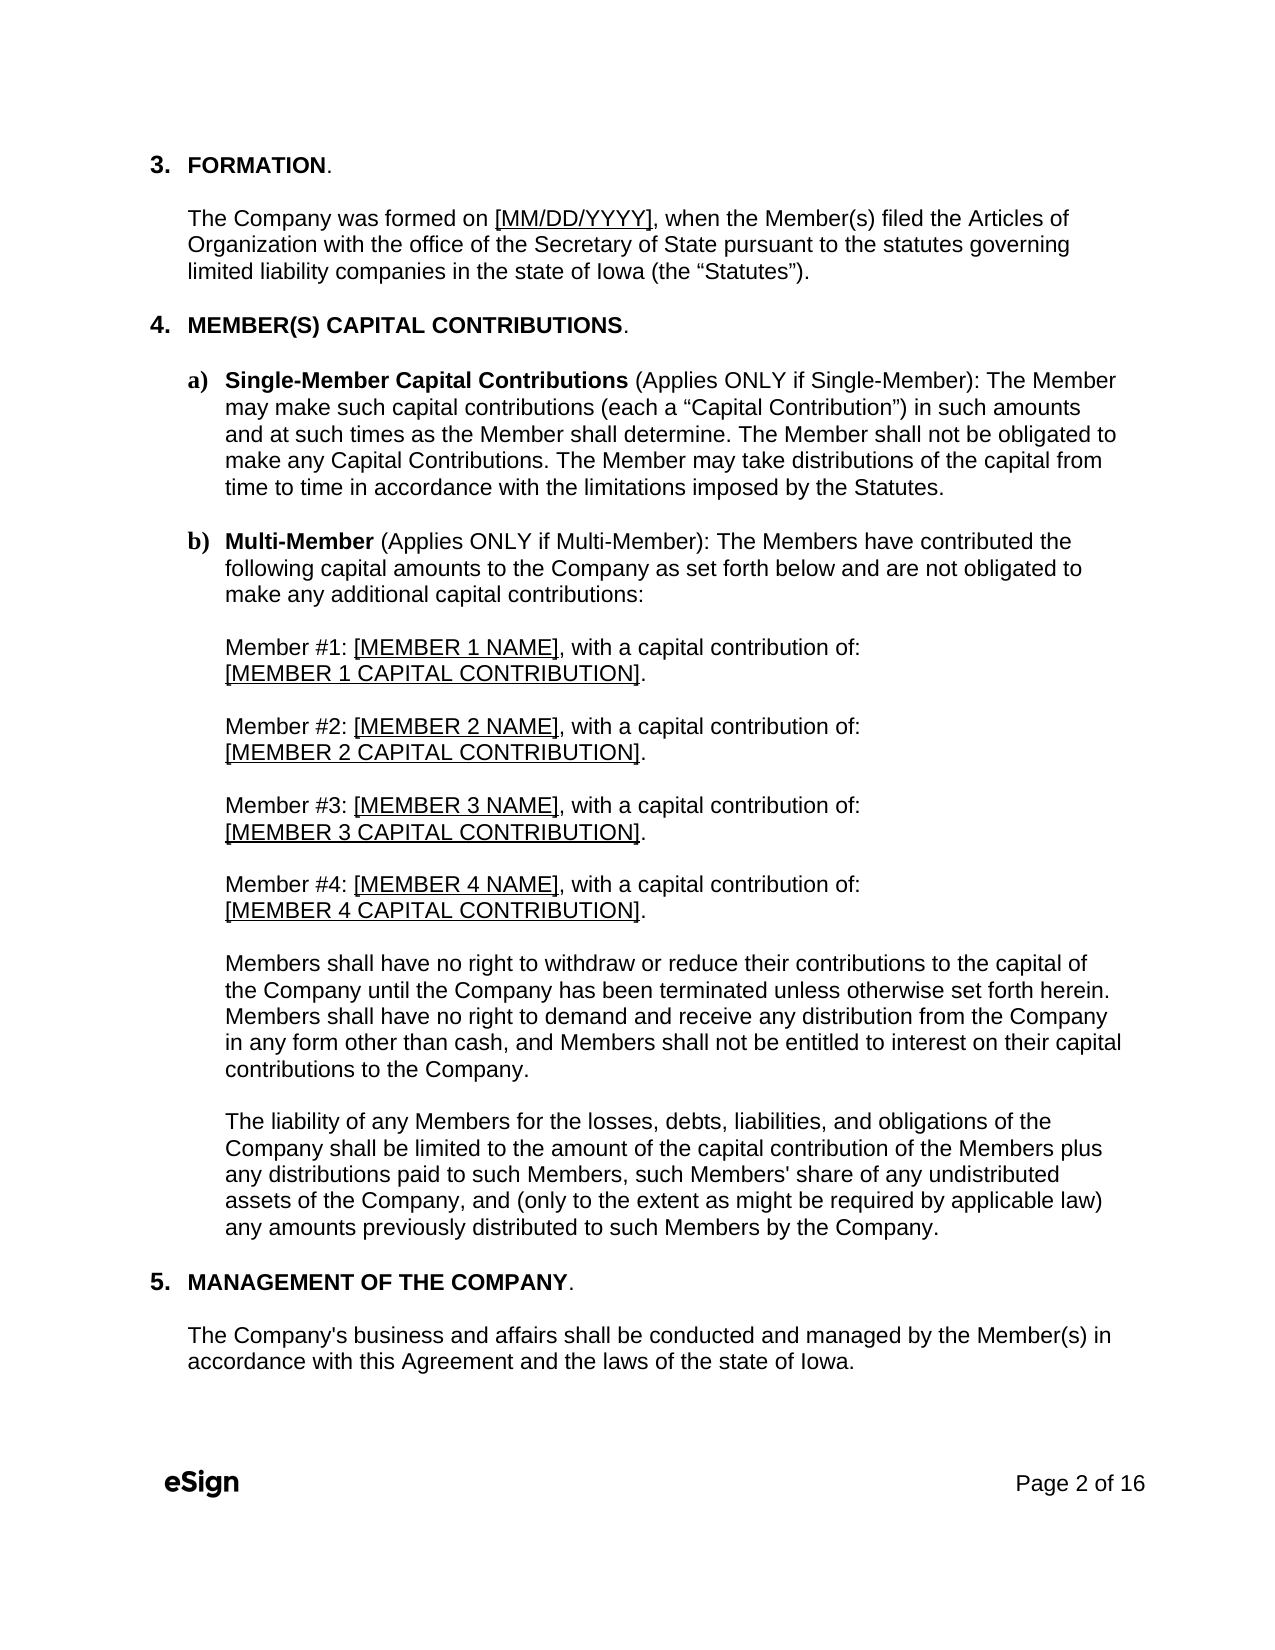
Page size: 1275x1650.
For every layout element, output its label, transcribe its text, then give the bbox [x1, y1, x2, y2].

text [MEMBER 1 CAPITAL CONTRIBUTION]. [225, 660, 1125, 687]
list The Company was formed on [MM/DD/YYYY], when the Member(s) filed the Articles of Organization with the office of the Secretary of State pursuant to the statutes governing limited liability companies in the state of Iowa (the “Statutes”). [187, 205, 1125, 284]
list MEMBER(S) CAPITAL CONTRIBUTIONS. [150, 311, 1125, 339]
text [MEMBER 2 CAPITAL CONTRIBUTION]. [225, 739, 1125, 766]
text The liability of any Members for the losses, debts, liabilities, and obligations of the Company shall be limited to the amount of the capital contribution of the Members plus any distributions paid to such Members, such Members' share of any undistributed assets of the Company, and (only to the extent as might be required by applicable law) any amounts previously distributed to such Members by the Company. [225, 1108, 1125, 1240]
list Multi-Member (Applies ONLY if Multi-Member): The Members have contributed the following capital amounts to the Company as set forth below and are not obligated to make any additional capital contributions: [187, 526, 1125, 608]
list FORMATION. [150, 150, 1125, 179]
text Member #3: [MEMBER 3 NAME], with a capital contribution of: [225, 792, 1125, 818]
text [MEMBER 3 CAPITAL CONTRIBUTION]. [225, 818, 1125, 845]
text Members shall have no right to withdraw or reduce their contributions to the capital of the Company until the Company has been terminated unless otherwise set forth herein. Members shall have no right to demand and receive any distribution from the Company in any form other than cash, and Members shall not be entitled to interest on their capital contributions to the Company. [225, 950, 1125, 1082]
text Member #1: [MEMBER 1 NAME], with a capital contribution of: [225, 634, 1125, 660]
text Member #2: [MEMBER 2 NAME], with a capital contribution of: [225, 713, 1125, 739]
list MANAGEMENT OF THE COMPANY. [150, 1266, 1125, 1295]
list Single-Member Capital Contributions (Applies ONLY if Single-Member): The Member may make such capital contributions (each a “Capital Contribution”) in such amounts and at such times as the Member shall determine. The Member shall not be obligated to make any Capital Contributions. The Member may take distributions of the capital from time to time in accordance with the limitations imposed by the Statutes. [187, 366, 1125, 500]
text [MEMBER 4 CAPITAL CONTRIBUTION]. [225, 897, 1125, 924]
list The Company's business and affairs shall be conducted and managed by the Member(s) in accordance with this Agreement and the laws of the state of Iowa. [187, 1322, 1125, 1374]
text Member #4: [MEMBER 4 NAME], with a capital contribution of: [225, 871, 1125, 897]
